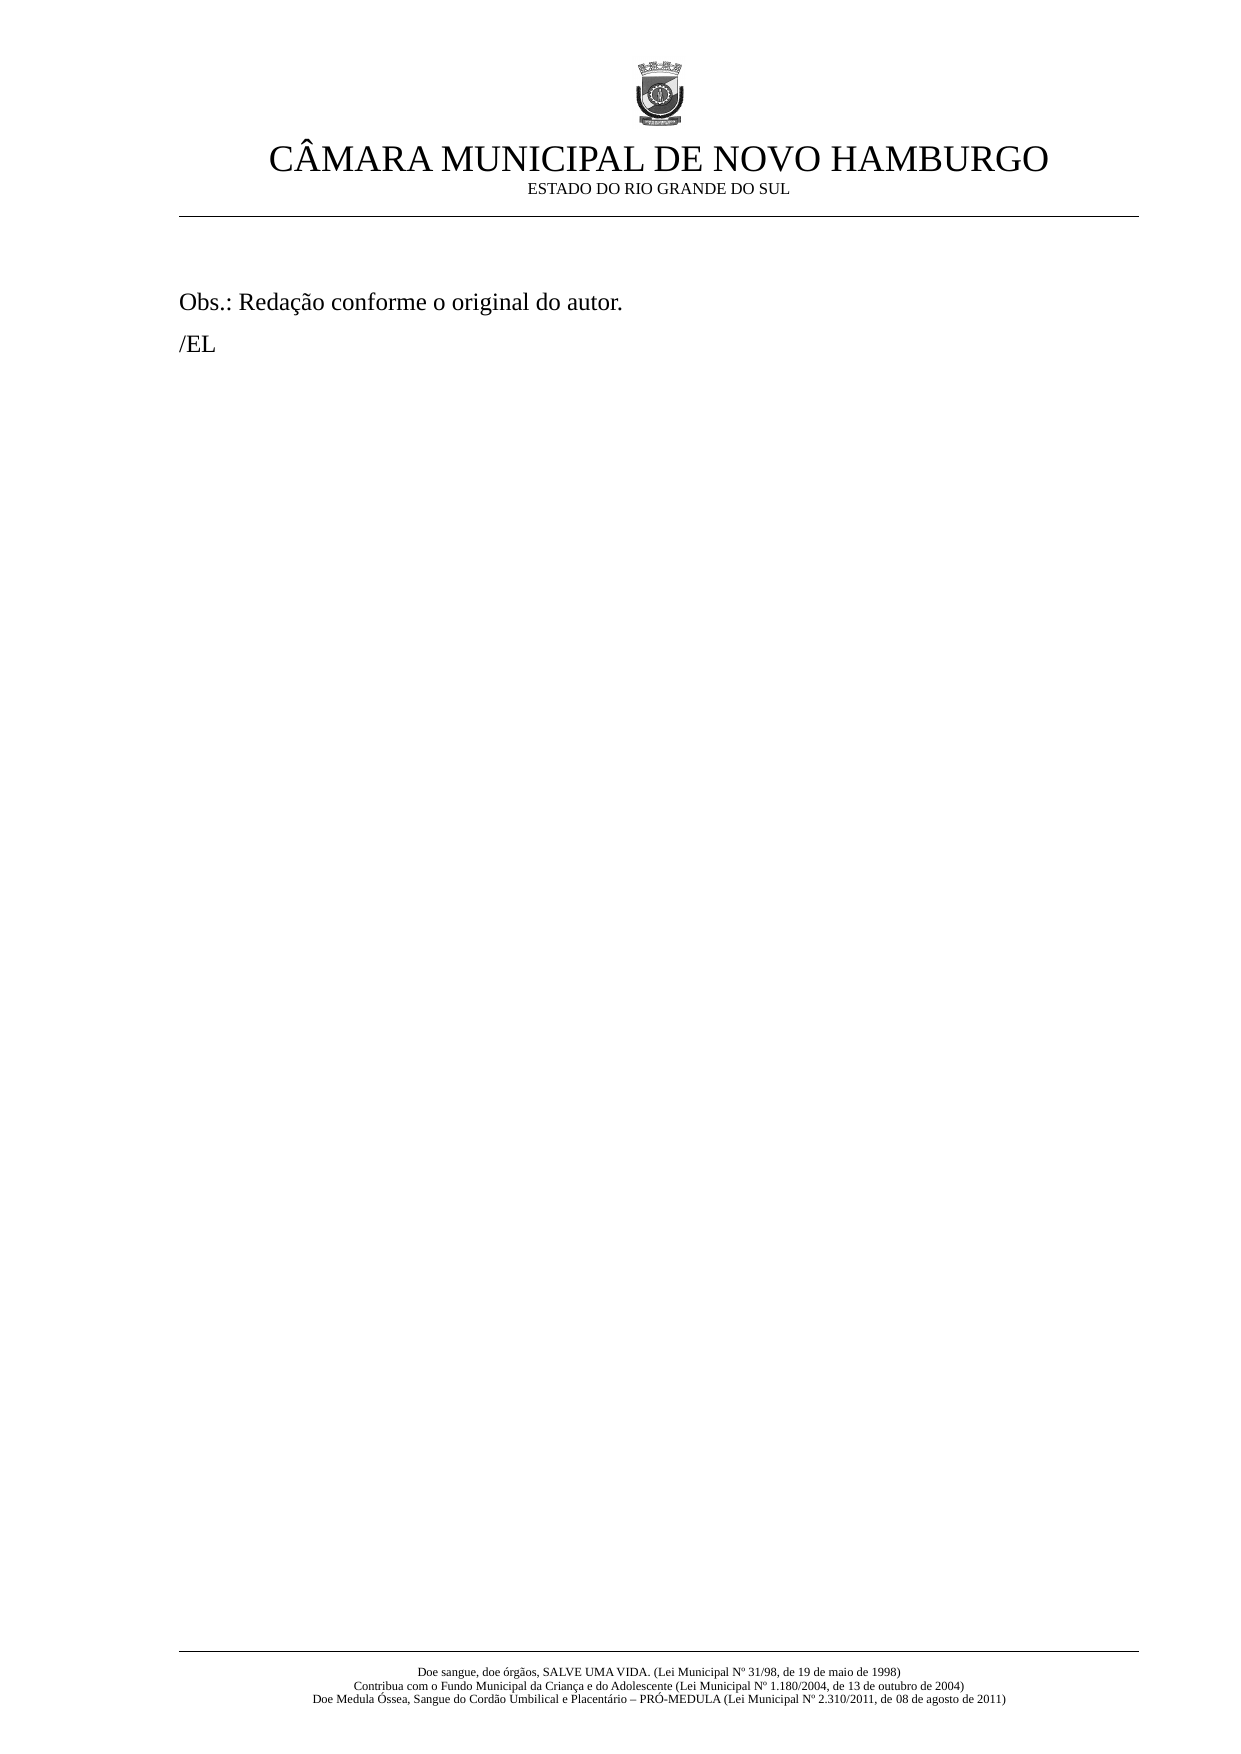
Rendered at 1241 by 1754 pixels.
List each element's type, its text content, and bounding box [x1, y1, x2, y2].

text Obs.: Redação conforme o original do autor. [179, 288, 1139, 316]
text /EL [179, 330, 1139, 358]
